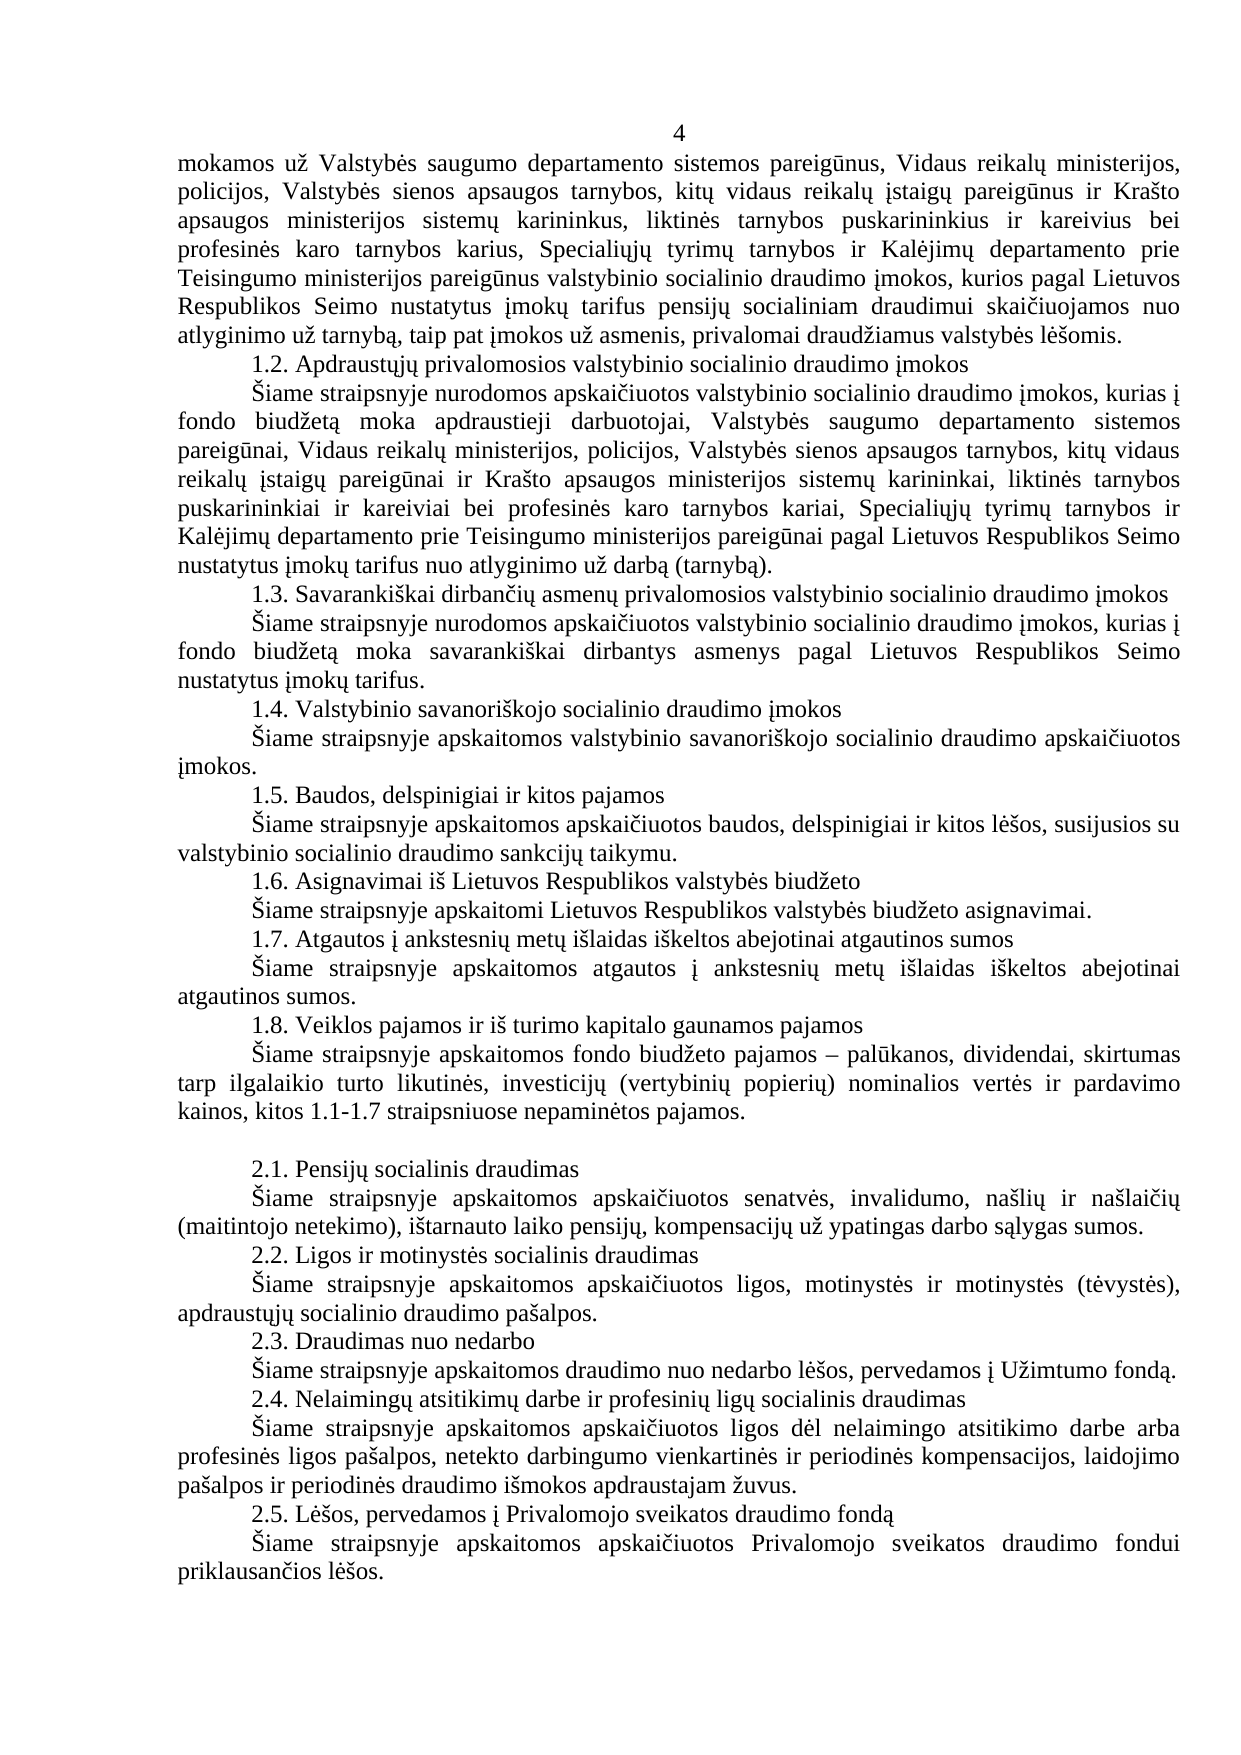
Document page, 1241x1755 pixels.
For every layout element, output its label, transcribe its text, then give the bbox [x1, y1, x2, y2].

text Šiame straipsnyje apskaitomos apskaičiuotos ligos dėl nelaimingo atsitikimo darbe arba profesinės ligos pašalpos, netekto darbingumo vienkartinės ir periodinės kompensacijos, laidojimo pašalpos ir periodinės draudimo išmokos apdraustajam žuvus. [177, 1413, 1181, 1499]
text 1.6. Asignavimai iš Lietuvos Respublikos valstybės biudžeto [177, 866, 1181, 895]
text Šiame straipsnyje apskaitomos valstybinio savanoriškojo socialinio draudimo apskaičiuotos įmokos. [177, 723, 1181, 780]
text Šiame straipsnyje apskaitomos fondo biudžeto pajamos – palūkanos, dividendai, skirtumas tarp ilgalaikio turto likutinės, investicijų (vertybinių popierių) nominalios vertės ir pardavimo kainos, kitos 1.1-1.7 straipsniuose nepaminėtos pajamos. [177, 1039, 1181, 1125]
text 1.5. Baudos, delspinigiai ir kitos pajamos [177, 780, 1181, 809]
text Šiame straipsnyje apskaitomos apskaičiuotos Privalomojo sveikatos draudimo fondui priklausančios lėšos. [177, 1528, 1181, 1585]
text 2.2. Ligos ir motinystės socialinis draudimas [177, 1240, 1181, 1269]
text Šiame straipsnyje apskaitomos atgautos į ankstesnių metų išlaidas iškeltos abejotinai atgautinos sumos. [177, 953, 1181, 1010]
text 2.1. Pensijų socialinis draudimas [177, 1154, 1181, 1183]
text 1.2. Apdraustųjų privalomosios valstybinio socialinio draudimo įmokos [177, 349, 1181, 378]
text 2.3. Draudimas nuo nedarbo [177, 1326, 1181, 1355]
text Šiame straipsnyje apskaitomi Lietuvos Respublikos valstybės biudžeto asignavimai. [177, 895, 1181, 924]
text Šiame straipsnyje apskaitomos apskaičiuotos baudos, delspinigiai ir kitos lėšos, susijusios su valstybinio socialinio draudimo sankcijų taikymu. [177, 809, 1181, 866]
text 1.3. Savarankiškai dirbančių asmenų privalomosios valstybinio socialinio draudimo įmokos [177, 579, 1181, 608]
text mokamos už Valstybės saugumo departamento sistemos pareigūnus, Vidaus reikalų ministerijos, policijos, Valstybės sienos apsaugos tarnybos, kitų vidaus reikalų įstaigų pareigūnus ir Krašto apsaugos ministerijos sistemų karininkus, liktinės tarnybos puskarininkius ir kareivius bei profesinės karo tarnybos karius, Specialiųjų tyrimų tarnybos ir Kalėjimų departamento prie Teisingumo ministerijos pareigūnus valstybinio socialinio draudimo įmokos, kurios pagal Lietuvos Respublikos Seimo nustatytus įmokų tarifus pensijų socialiniam draudimui skaičiuojamos nuo atlyginimo už tarnybą, taip pat įmokos už asmenis, privalomai draudžiamus valstybės lėšomis. [177, 148, 1181, 349]
text 1.4. Valstybinio savanoriškojo socialinio draudimo įmokos [177, 694, 1181, 723]
text Šiame straipsnyje apskaitomos draudimo nuo nedarbo lėšos, pervedamos į Užimtumo fondą. [177, 1355, 1181, 1384]
text 2.5. Lėšos, pervedamos į Privalomojo sveikatos draudimo fondą [177, 1499, 1181, 1528]
text 1.7. Atgautos į ankstesnių metų išlaidas iškeltos abejotinai atgautinos sumos [177, 924, 1181, 953]
text Šiame straipsnyje apskaitomos apskaičiuotos senatvės, invalidumo, našlių ir našlaičių (maitintojo netekimo), ištarnauto laiko pensijų, kompensacijų už ypatingas darbo sąlygas sumos. [177, 1183, 1181, 1240]
text Šiame straipsnyje nurodomos apskaičiuotos valstybinio socialinio draudimo įmokos, kurias į fondo biudžetą moka apdraustieji darbuotojai, Valstybės saugumo departamento sistemos pareigūnai, Vidaus reikalų ministerijos, policijos, Valstybės sienos apsaugos tarnybos, kitų vidaus reikalų įstaigų pareigūnai ir Krašto apsaugos ministerijos sistemų karininkai, liktinės tarnybos puskarininkiai ir kareiviai bei profesinės karo tarnybos kariai, Specialiųjų tyrimų tarnybos ir Kalėjimų departamento prie Teisingumo ministerijos pareigūnai pagal Lietuvos Respublikos Seimo nustatytus įmokų tarifus nuo atlyginimo už darbą (tarnybą). [177, 378, 1181, 579]
text Šiame straipsnyje apskaitomos apskaičiuotos ligos, motinystės ir motinystės (tėvystės), apdraustųjų socialinio draudimo pašalpos. [177, 1269, 1181, 1326]
text Šiame straipsnyje nurodomos apskaičiuotos valstybinio socialinio draudimo įmokos, kurias į fondo biudžetą moka savarankiškai dirbantys asmenys pagal Lietuvos Respublikos Seimo nustatytus įmokų tarifus. [177, 608, 1181, 694]
text 1.8. Veiklos pajamos ir iš turimo kapitalo gaunamos pajamos [177, 1010, 1181, 1039]
text 2.4. Nelaimingų atsitikimų darbe ir profesinių ligų socialinis draudimas [177, 1384, 1181, 1413]
